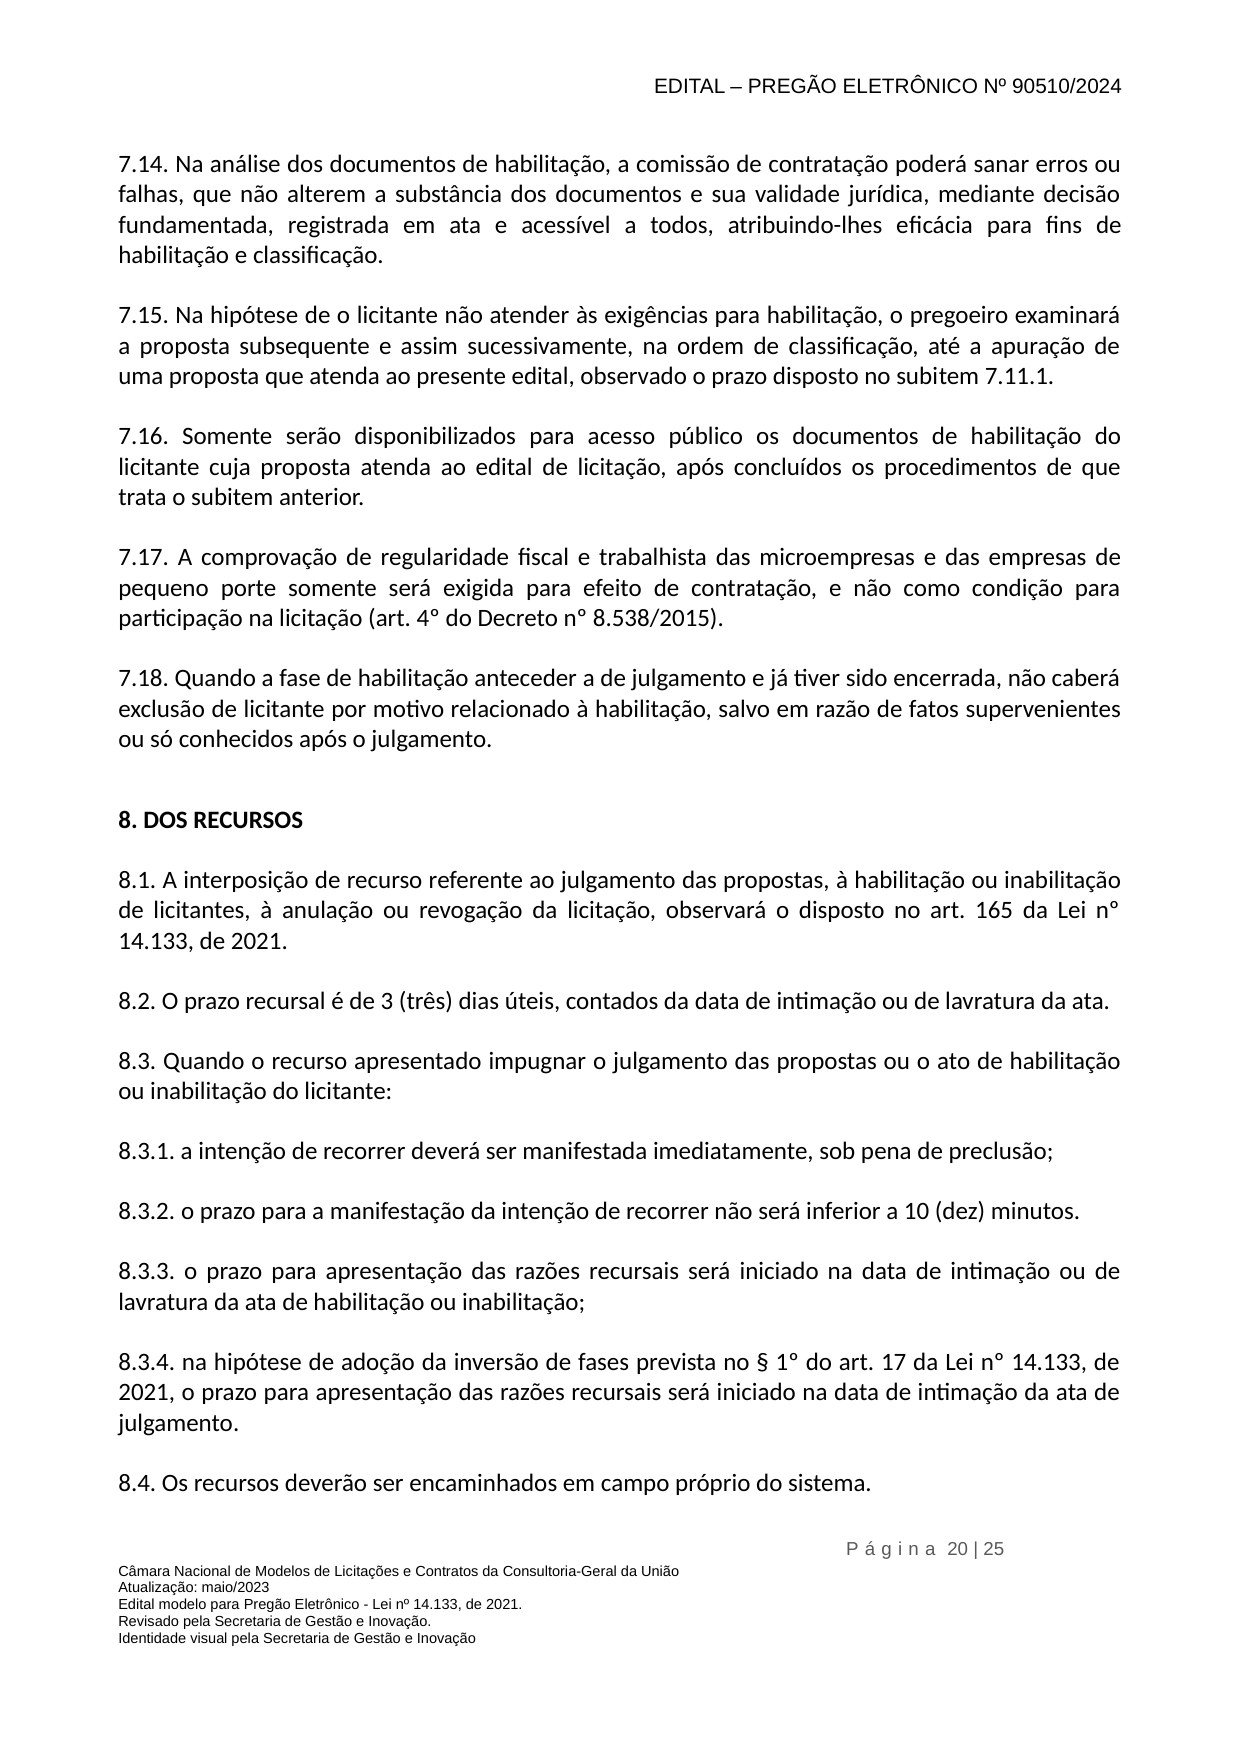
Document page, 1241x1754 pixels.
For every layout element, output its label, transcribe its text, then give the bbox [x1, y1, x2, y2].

text 8.2. O prazo recursal é de 3 (três) dias úteis, contados da data de intimação ou de lavratura da ata. [118, 985, 1122, 1016]
text 8.3. Quando o recurso apresentado impugnar o julgamento das propostas ou o ato de habilitação ou inabilitação do licitante: [118, 1045, 1122, 1106]
text 8.3.2. o prazo para a manifestação da intenção de recorrer não será inferior a 10 (dez) minutos. [118, 1196, 1122, 1226]
text 8.3.3. o prazo para apresentação das razões recursais será iniciado na data de intimação ou de lavratura da ata de habilitação ou inabilitação; [118, 1256, 1122, 1317]
text 7.16. Somente serão disponibilizados para acesso público os documentos de habilitação do licitante cuja proposta atenda ao edital de licitação, após concluídos os procedimentos de que trata o subitem anterior. [118, 420, 1122, 512]
text 7.15. Na hipótese de o licitante não atender às exigências para habilitação, o pregoeiro examinará a proposta subsequente e assim sucessivamente, na ordem de classificação, até a apuração de uma proposta que atenda ao presente edital, observado o prazo disposto no subitem 7.11.1. [118, 299, 1122, 391]
text 8.4. Os recursos deverão ser encaminhados em campo próprio do sistema. [118, 1467, 1122, 1498]
text 7.17. A comprovação de regularidade fiscal e trabalhista das microempresas e das empresas de pequeno porte somente será exigida para efeito de contratação, e não como condição para participação na licitação (art. 4º do Decreto nº 8.538/2015). [118, 541, 1122, 633]
subtitle 8. DOS RECURSOS [118, 804, 1122, 834]
text 8.3.4. na hipótese de adoção da inversão de fases prevista no § 1º do art. 17 da Lei nº 14.133, de 2021, o prazo para apresentação das razões recursais será iniciado na data de intimação da ata de julgamento. [118, 1346, 1122, 1438]
text 8.3.1. a intenção de recorrer deverá ser manifestada imediatamente, sob pena de preclusão; [118, 1136, 1122, 1166]
text 7.18. Quando a fase de habilitação anteceder a de julgamento e já tiver sido encerrada, não caberá exclusão de licitante por motivo relacionado à habilitação, salvo em razão de fatos supervenientes ou só conhecidos após o julgamento. [118, 662, 1122, 754]
text 7.14. Na análise dos documentos de habilitação, a comissão de contratação poderá sanar erros ou falhas, que não alterem a substância dos documentos e sua validade jurídica, mediante decisão fundamentada, registrada em ata e acessível a todos, atribuindo-lhes eﬁcácia para fins de habilitação e classificação. [118, 148, 1122, 270]
text 8.1. A interposição de recurso referente ao julgamento das propostas, à habilitação ou inabilitação de licitantes, à anulação ou revogação da licitação, observará o disposto no art. 165 da Lei nº 14.133, de 2021. [118, 864, 1122, 956]
